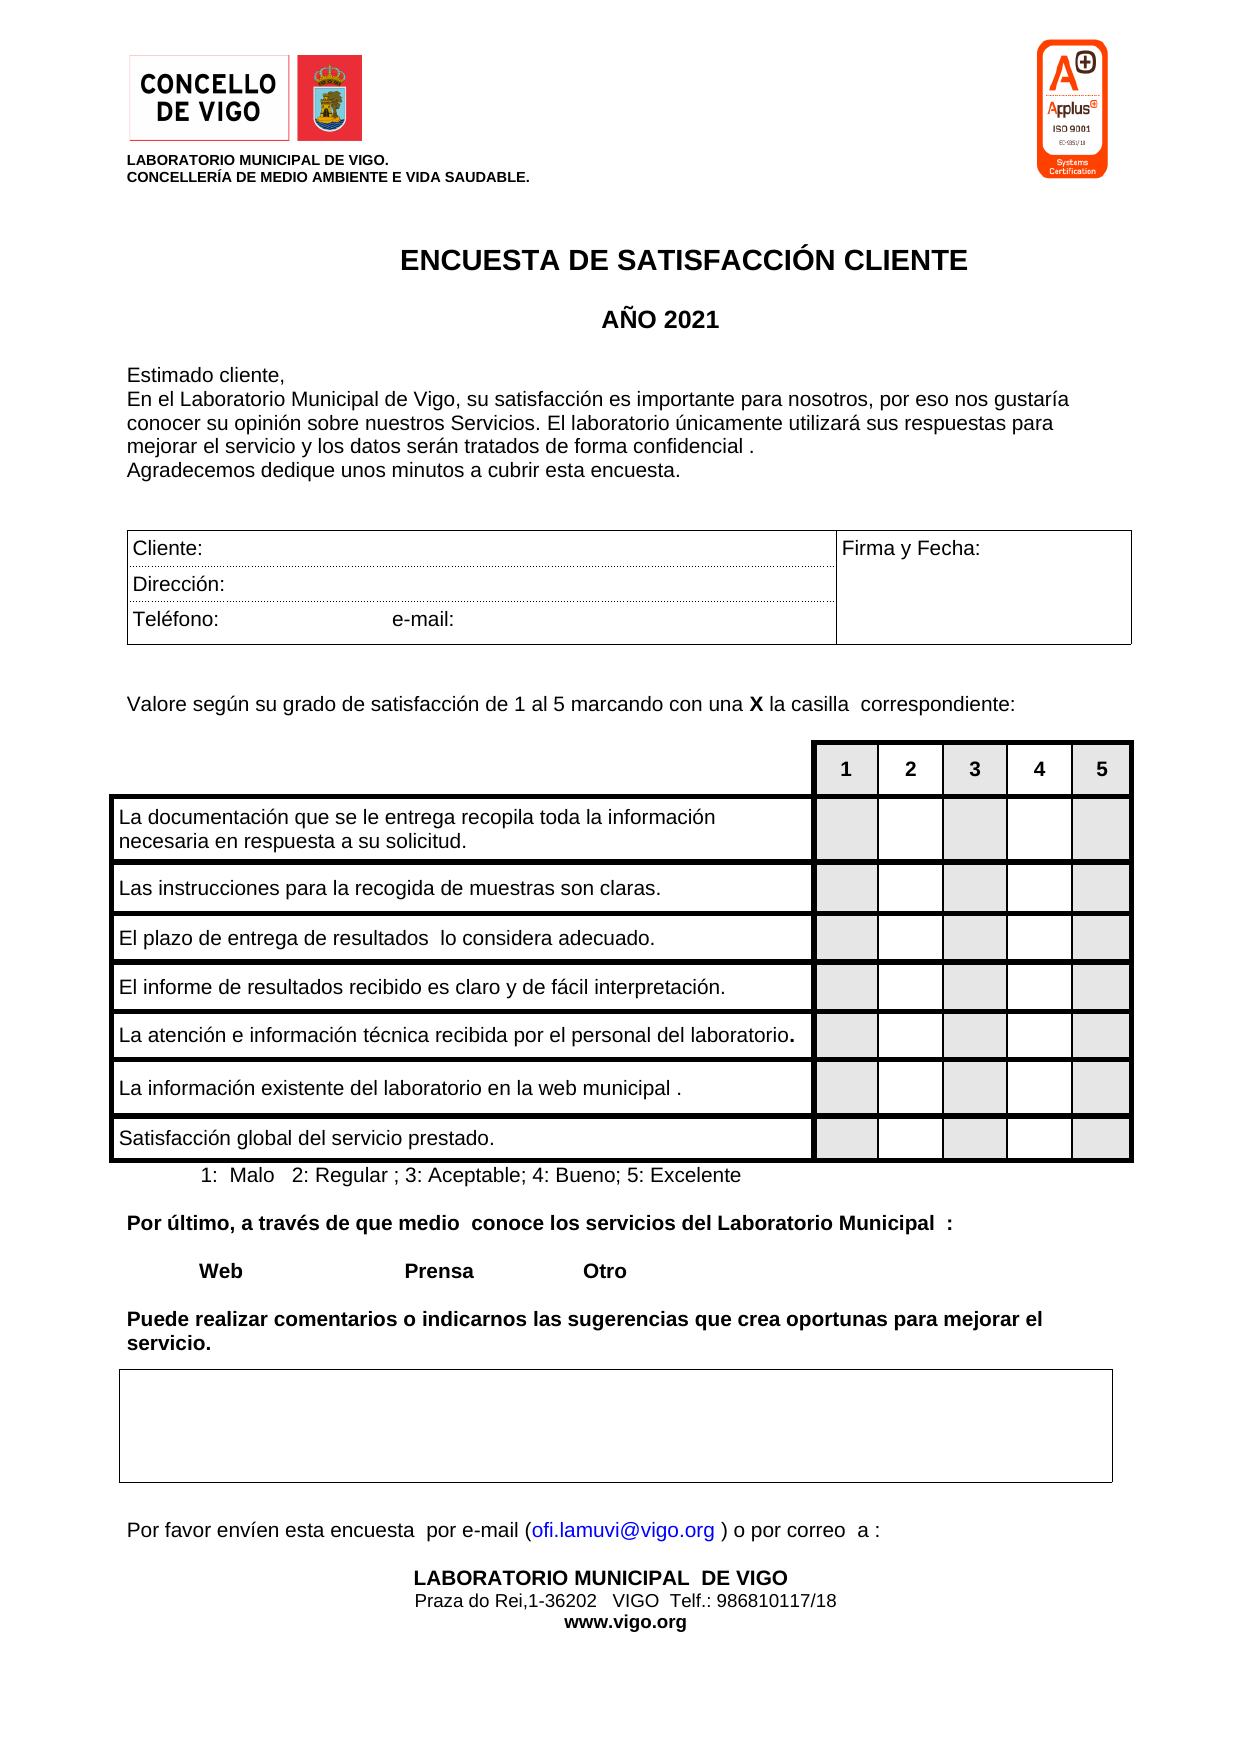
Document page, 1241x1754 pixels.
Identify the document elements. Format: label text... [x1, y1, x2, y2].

table_cell e-mail: [386, 601, 836, 644]
text 1: Malo 2: Regular ; 3: Aceptable; 4: Bueno; 5: Excelente [127, 1163, 1124, 1187]
table_cell [1008, 965, 1071, 1009]
table_cell [944, 799, 1006, 859]
text Praza do Rei,1-36202 VIGO Telf.: 986810117/18 [127, 1590, 1124, 1611]
table_header 2 [879, 745, 942, 794]
table_header Web [199, 1259, 404, 1283]
table_cell [817, 1014, 877, 1057]
table_cell [1073, 1062, 1129, 1113]
table_cell [1073, 799, 1129, 859]
table_header Otro [583, 1259, 860, 1283]
table_cell [817, 799, 877, 859]
table_cell [879, 965, 942, 1009]
table_cell [817, 865, 877, 911]
text Por favor envíen esta encuesta por e-mail (ofi.lamuvi@vigo.org ) o por correo a : [127, 1518, 1124, 1542]
table_cell La información existente del laboratorio en la web municipal . [114, 1062, 811, 1113]
table_header [111, 740, 811, 794]
table_cell La atención e información técnica recibida por el personal del laboratorio. [114, 1014, 811, 1057]
table_cell [1073, 965, 1129, 1009]
text En el Laboratorio Municipal de Vigo, su satisfacción es importante para nosotros, por eso nos gustaría conocer su opinión sobre nuestros Servicios. El laboratorio únicamente utilizará sus respuestas para mejorar el servicio y los datos serán tratados de forma confidencial . [127, 386, 1124, 458]
table_cell [1073, 916, 1129, 959]
table_cell [879, 916, 942, 959]
table_cell La documentación que se le entrega recopila toda la información necesaria en respuesta a su solicitud. [114, 799, 811, 859]
table_cell [879, 1119, 942, 1158]
table_header Cliente: [128, 531, 836, 566]
table_cell [1008, 1062, 1071, 1113]
table_cell [879, 799, 942, 859]
table_cell [944, 865, 1006, 911]
picture [1036, 38, 1110, 179]
text LABORATORIO MUNICIPAL DE VIGO. [127, 152, 1036, 168]
table_header Prensa [404, 1259, 583, 1283]
text AÑO 2021 [127, 305, 1124, 334]
table_cell [1073, 865, 1129, 911]
table_cell [1008, 1119, 1071, 1158]
text Agradecemos dedique unos minutos a cubrir esta encuesta. [127, 458, 1124, 482]
table_cell Dirección: [128, 566, 836, 601]
table_cell [1008, 916, 1071, 959]
text Por último, a través de que medio conoce los servicios del Laboratorio Municipal : [127, 1211, 1124, 1235]
table_cell [1073, 1014, 1129, 1057]
table_header 3 [944, 745, 1006, 794]
table_cell [817, 1119, 877, 1158]
text ENCUESTA DE SATISFACCIÓN CLIENTE [127, 243, 1124, 276]
table_cell [879, 1014, 942, 1057]
table_cell [879, 1062, 942, 1113]
table_cell [817, 916, 877, 959]
table_header 5 [1073, 745, 1129, 794]
text LABORATORIO MUNICIPAL DE VIGO [127, 1566, 1124, 1590]
table_cell [1073, 1119, 1129, 1158]
table_cell Satisfacción global del servicio prestado. [114, 1119, 811, 1158]
table_cell [944, 1062, 1006, 1113]
text Puede realizar comentarios o indicarnos las sugerencias que crea oportunas para mejorar el servicio. [127, 1307, 1124, 1355]
text www.vigo.org [127, 1611, 1124, 1633]
text Estimado cliente, [127, 362, 1124, 386]
picture [129, 55, 362, 141]
table_cell [944, 1119, 1006, 1158]
text Valore según su grado de satisfacción de 1 al 5 marcando con una X la casilla correspondiente: [127, 692, 1124, 716]
table_header 1 [817, 745, 877, 794]
table_cell El plazo de entrega de resultados lo considera adecuado. [114, 916, 811, 959]
table_cell [817, 965, 877, 1009]
table_cell [879, 865, 942, 911]
table_cell [1008, 1014, 1071, 1057]
table_header 4 [1008, 745, 1071, 794]
table_cell [1008, 799, 1071, 859]
table_cell [944, 916, 1006, 959]
text CONCELLERÍA DE MEDIO AMBIENTE E VIDA SAUDABLE. [127, 168, 1124, 185]
table_cell [1008, 865, 1071, 911]
table_cell [944, 965, 1006, 1009]
table_cell Las instrucciones para la recogida de muestras son claras. [114, 865, 811, 911]
table_cell Teléfono: [128, 601, 386, 644]
table_cell El informe de resultados recibido es claro y de fácil interpretación. [114, 965, 811, 1009]
table_header Firma y Fecha: [837, 531, 1131, 644]
table_cell [817, 1062, 877, 1113]
table_cell [944, 1014, 1006, 1057]
